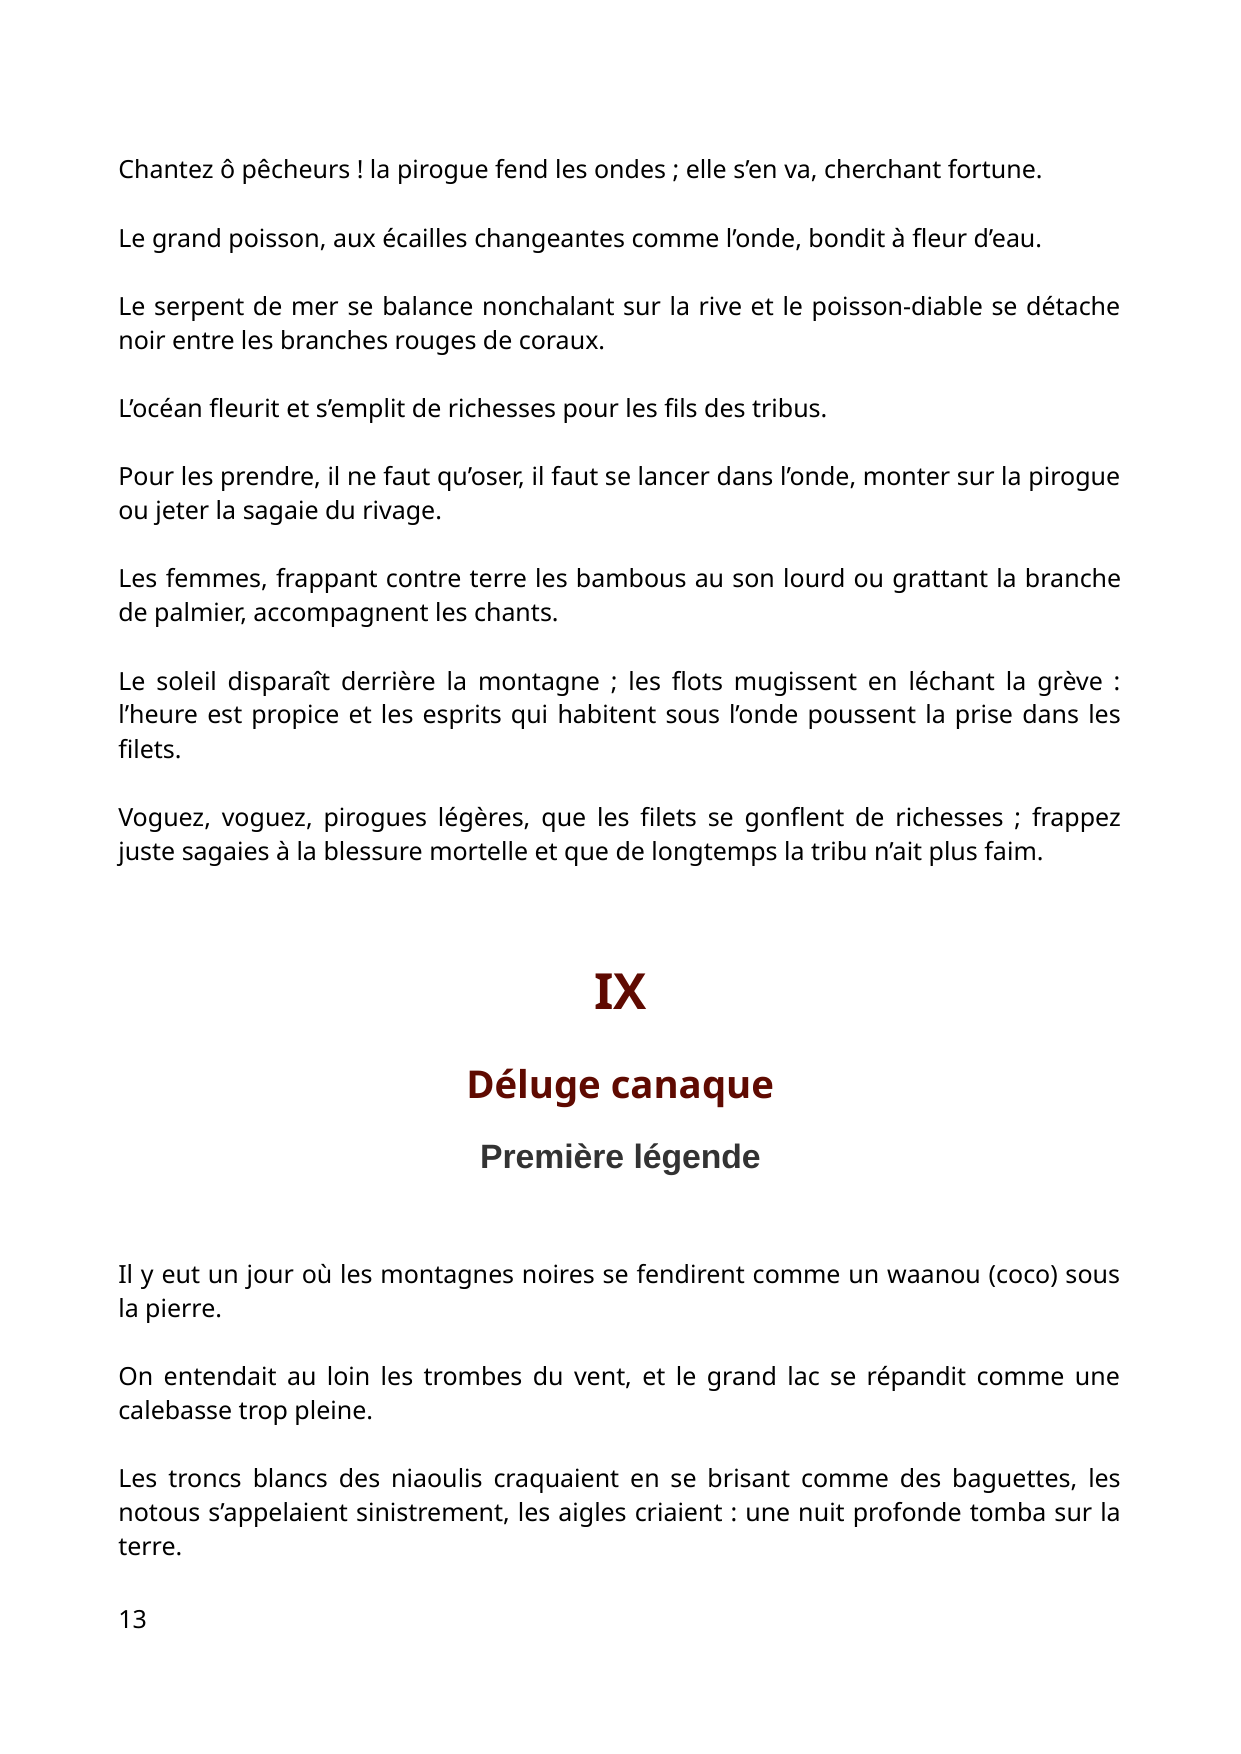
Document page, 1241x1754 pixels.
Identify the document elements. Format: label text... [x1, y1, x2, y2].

text Pour les prendre, il ne faut qu’oser, il faut se lancer dans l’onde, monter sur la pirogue ou jeter la sagaie du rivage. [118, 459, 1122, 527]
text Les troncs blancs des niaoulis craquaient en se brisant comme des baguettes, les notous s’appelaient sinistrement, les aigles criaient : une nuit profonde tomba sur la terre. [118, 1461, 1122, 1563]
text Les femmes, frappant contre terre les bambous au son lourd ou grattant la branche de palmier, accompagnent les chants. [118, 561, 1122, 629]
text Le grand poisson, aux écailles changeantes comme l’onde, bondit à fleur d’eau. [118, 220, 1122, 254]
text Le soleil disparaît derrière la montagne ; les flots mugissent en léchant la grève : l’heure est propice et les esprits qui habitent sous l’onde poussent la prise dans les filets. [118, 663, 1122, 765]
text Chantez ô pêcheurs ! la pirogue fend les ondes ; elle s’en va, cherchant fortune. [118, 152, 1122, 186]
subtitle Première légende [118, 1137, 1122, 1176]
text Le serpent de mer se balance nonchalant sur la rive et le poisson-diable se détache noir entre les branches rouges de coraux. [118, 288, 1122, 357]
subtitle Déluge canaque [118, 1058, 1122, 1110]
text On entendait au loin les trombes du vent, et le grand lac se répandit comme une calebasse trop pleine. [118, 1358, 1122, 1427]
text Voguez, voguez, pirogues légères, que les filets se gonflent de richesses ; frappez juste sagaies à la blessure mortelle et que de longtemps la tribu n’ait plus faim. [118, 799, 1122, 867]
text L’océan fleurit et s’emplit de richesses pour les fils des tribus. [118, 391, 1122, 425]
subtitle IX [118, 956, 1122, 1024]
text Il y eut un jour où les montagnes noires se fendirent comme un waanou (coco) sous la pierre. [118, 1256, 1122, 1324]
